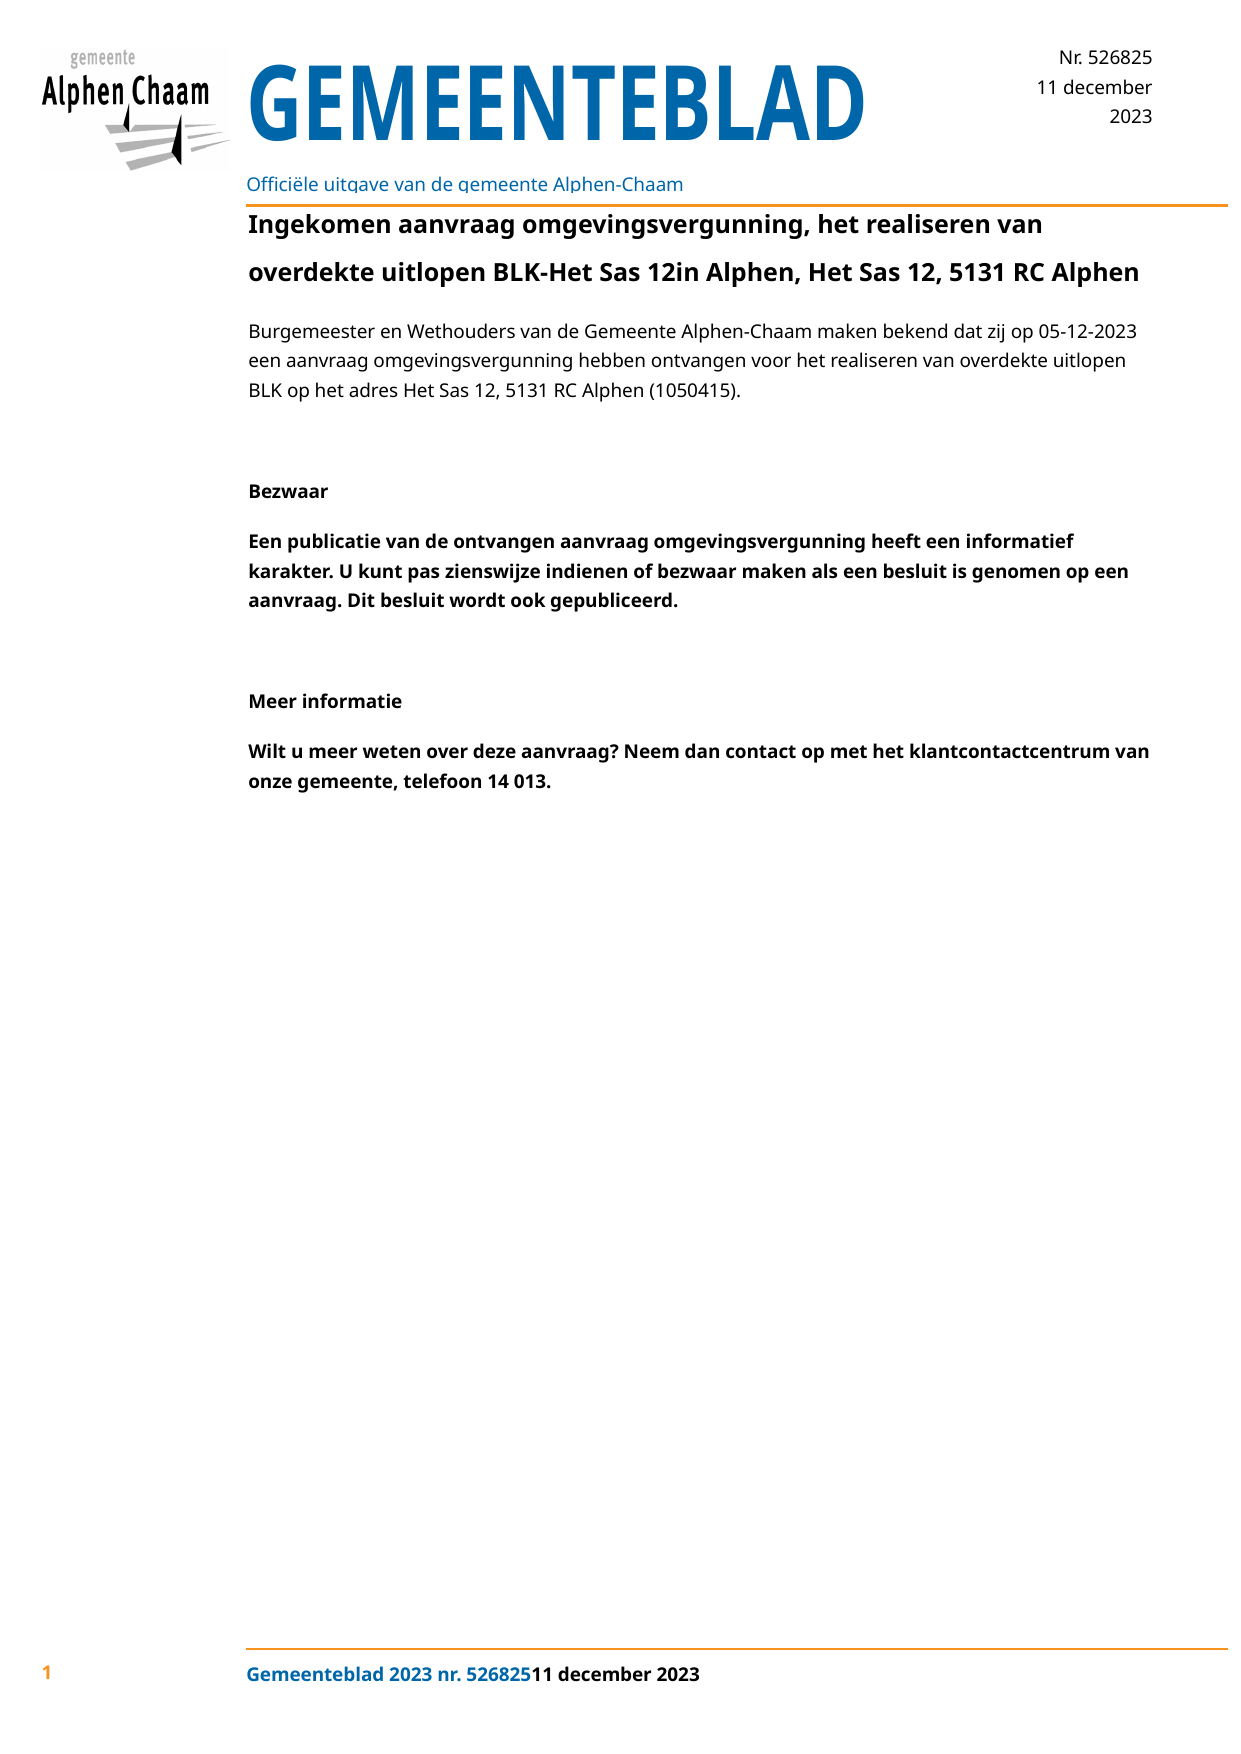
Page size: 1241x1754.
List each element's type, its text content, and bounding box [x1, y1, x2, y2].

text Burgemeester en Wethouders van de Gemeente Alphen-Chaam maken bekend dat zij op 05-12-2023 een aanvraag omgevingsvergunning hebben ontvangen voor het realiseren van overdekte uitlopen BLK op het adres Het Sas 12, 5131 RC Alphen (1050415). [248, 318, 1152, 403]
picture [41, 47, 231, 172]
text Ingekomen aanvraag omgevingsvergunning, het realiseren van overdekte uitlopen BLK-Het Sas 12in Alphen, Het Sas 12, 5131 RC Alphen [248, 207, 1152, 288]
text Meer informatie [248, 688, 1152, 714]
text Een publicatie van de ontvangen aanvraag omgevingsvergunning heeft een informatief karakter. U kunt pas zienswijze indienen of bezwaar maken als een besluit is genomen op een aanvraag. Dit besluit wordt ook gepubliceerd. [248, 528, 1152, 613]
text Wilt u meer weten over deze aanvraag? Neem dan contact op met het klantcontactcentrum van onze gemeente, telefoon 14 013. [248, 739, 1152, 794]
text Bezwaar [248, 478, 1152, 504]
